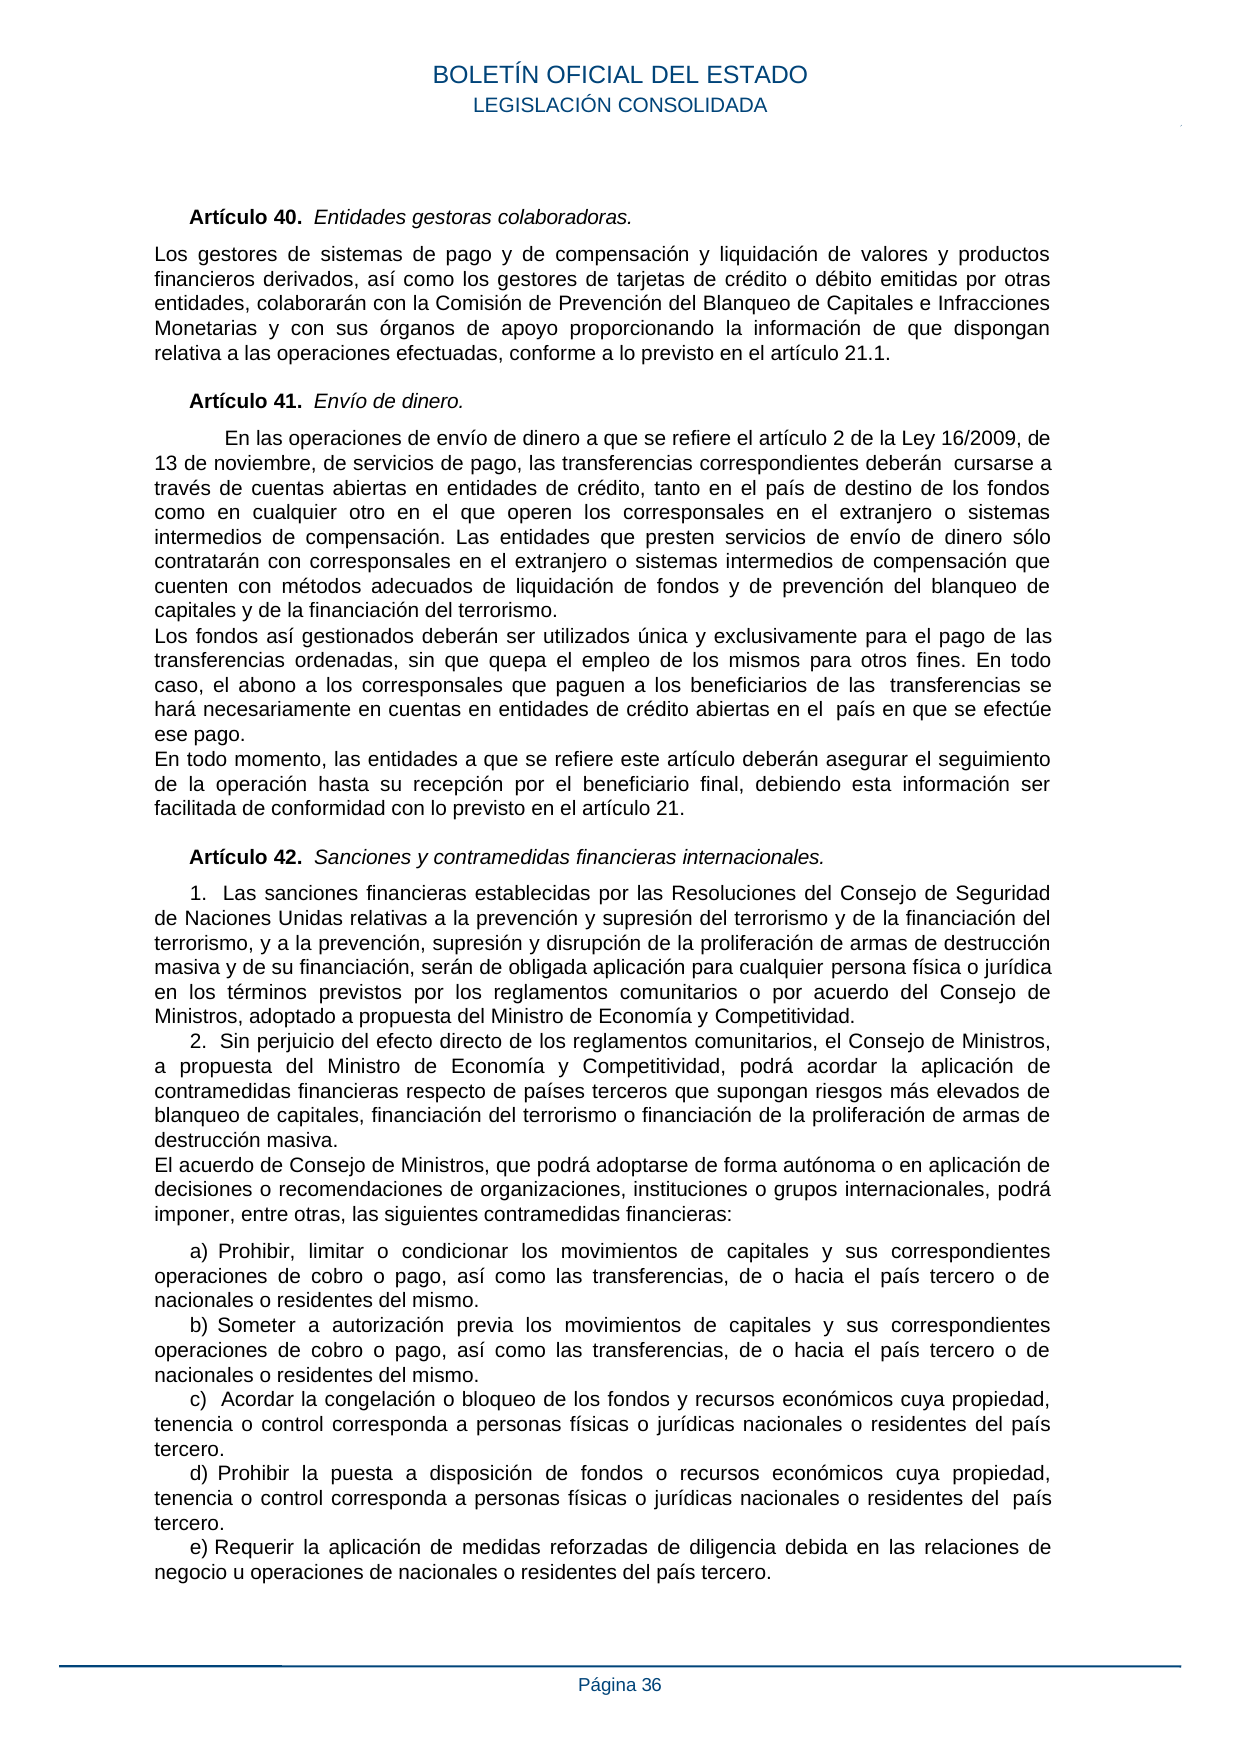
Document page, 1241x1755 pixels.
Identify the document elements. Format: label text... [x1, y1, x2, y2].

list Sin perjuicio del efecto directo de los reglamentos comunitarios, el Consejo de Ministros, a propuesta del Ministro de Economía y Competitividad, podrá acordar la aplicación de contramedidas financieras respecto de países terceros que supongan riesgos más elevados de blanqueo de capitales, financiación del terrorismo o financiación de la proliferación de armas de destrucción masiva. [154, 1029, 1052, 1152]
text El acuerdo de Consejo de Ministros, que podrá adoptarse de forma autónoma o en aplicación de decisiones o recomendaciones de organizaciones, instituciones o grupos internacionales, podrá imponer, entre otras, las siguientes contramedidas financieras: [154, 1153, 1052, 1226]
list Prohibir la puesta a disposición de fondos o recursos económicos cuya propiedad, tenencia o control corresponda a personas físicas o jurídicas nacionales o residentes del país tercero. [154, 1461, 1052, 1534]
text En las operaciones de envío de dinero a que se refiere el artículo 2 de la Ley 16/2009, de [224, 426, 1168, 450]
text Artículo 41. Envío de dinero. [189, 389, 1168, 413]
text Los fondos así gestionados deberán ser utilizados única y exclusivamente para el pago de las transferencias ordenadas, sin que quepa el empleo de los mismos para otros fines. En todo caso, el abono a los corresponsales que paguen a los beneficiarios de las transferencias se hará necesariamente en cuentas en entidades de crédito abiertas en el país en que se efectúe ese pago. [154, 623, 1052, 746]
text Artículo 42. Sanciones y contramedidas financieras internacionales. [189, 844, 1168, 868]
text En todo momento, las entidades a que se refiere este artículo deberán asegurar el seguimiento de la operación hasta su recepción por el beneficiario final, debiendo esta información ser facilitada de conformidad con lo previsto en el artículo 21. [154, 747, 1052, 820]
text Los gestores de sistemas de pago y de compensación y liquidación de valores y productos financieros derivados, así como los gestores de tarjetas de crédito o débito emitidas por otras entidades, colaborarán con la Comisión de Prevención del Blanqueo de Capitales e Infracciones Monetarias y con sus órganos de apoyo proporcionando la información de que dispongan relativa a las operaciones efectuadas, conforme a lo previsto en el artículo 21.1. [154, 242, 1052, 364]
text Artículo 40. Entidades gestoras colaboradoras. [189, 205, 1168, 229]
list Prohibir, limitar o condicionar los movimientos de capitales y sus correspondientes operaciones de cobro o pago, así como las transferencias, de o hacia el país tercero o de nacionales o residentes del mismo. [154, 1239, 1052, 1312]
list Las sanciones financieras establecidas por las Resoluciones del Consejo de Seguridad de Naciones Unidas relativas a la prevención y supresión del terrorismo y de la financiación del terrorismo, y a la prevención, supresión y disrupción de la proliferación de armas de destrucción masiva y de su financiación, serán de obligada aplicación para cualquier persona física o jurídica en los términos previstos por los reglamentos comunitarios o por acuerdo del Consejo de Ministros, adoptado a propuesta del Ministro de Economía y Competitividad. [154, 881, 1052, 1028]
list Someter a autorización previa los movimientos de capitales y sus correspondientes operaciones de cobro o pago, así como las transferencias, de o hacia el país tercero o de nacionales o residentes del mismo. [154, 1313, 1052, 1386]
list Acordar la congelación o bloqueo de los fondos y recursos económicos cuya propiedad, tenencia o control corresponda a personas físicas o jurídicas nacionales o residentes del país tercero. [154, 1387, 1052, 1460]
list Requerir la aplicación de medidas reforzadas de diligencia debida en las relaciones de negocio u operaciones de nacionales o residentes del país tercero. [154, 1535, 1052, 1584]
text 13 de noviembre, de servicios de pago, las transferencias correspondientes deberán cursarse a través de cuentas abiertas en entidades de crédito, tanto en el país de destino de los fondos como en cualquier otro en el que operen los corresponsales en el extranjero o sistemas intermedios de compensación. Las entidades que presten servicios de envío de dinero sólo contratarán con corresponsales en el extranjero o sistemas intermedios de compensación que cuenten con métodos adecuados de liquidación de fondos y de prevención del blanqueo de capitales y de la financiación del terrorismo. [154, 451, 1052, 622]
